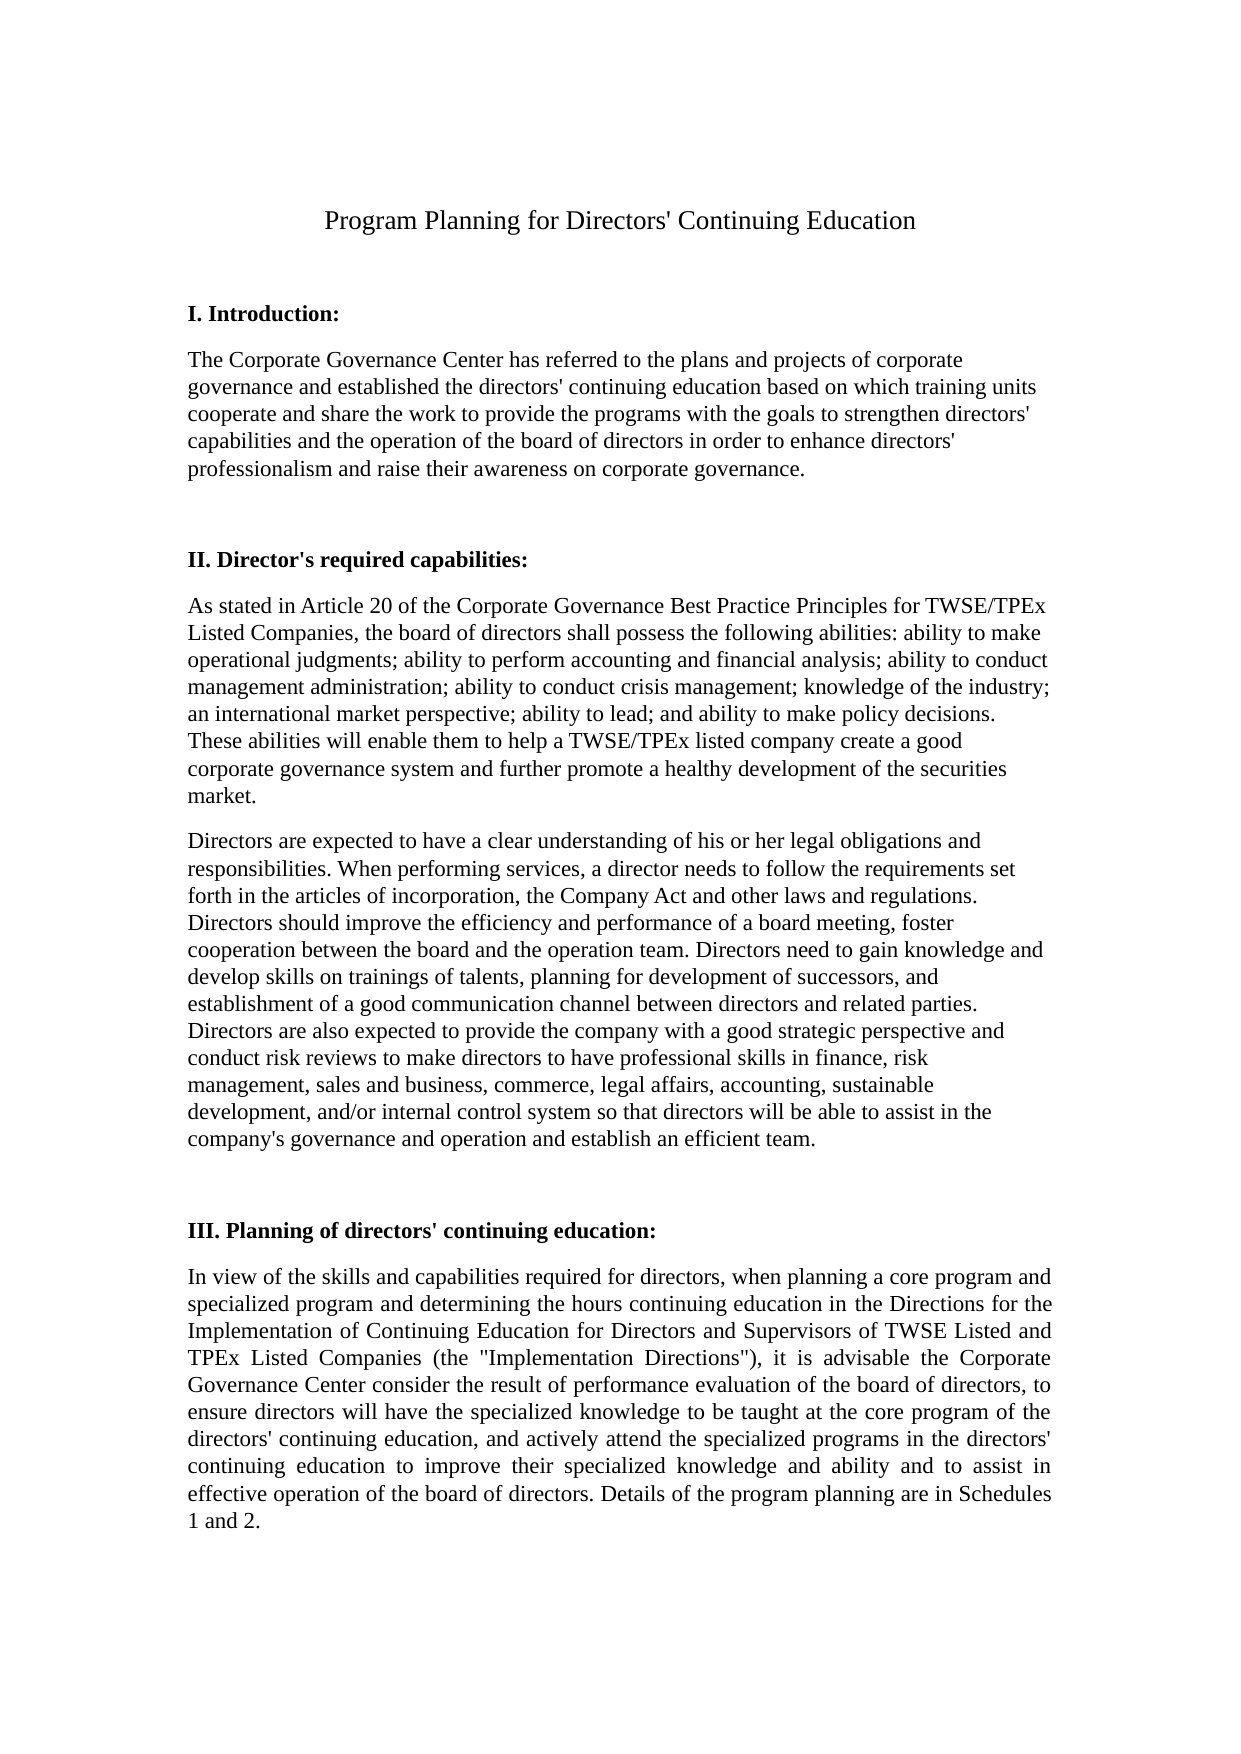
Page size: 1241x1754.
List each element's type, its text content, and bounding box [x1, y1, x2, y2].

text I. Introduction: [187, 300, 1053, 327]
text II. Director's required capabilities: [187, 546, 1053, 573]
text In view of the skills and capabilities required for directors, when planning a core program and specialized program and determining the hours continuing education in the Directions for the Implementation of Continuing Education for Directors and Supervisors of TWSE Listed and TPEx Listed Companies (the "Implementation Directions"), it is advisable the Corporate Governance Center consider the result of performance evaluation of the board of directors, to ensure directors will have the specialized knowledge to be taught at the core program of the directors' continuing education, and actively attend the specialized programs in the directors' continuing education to improve their specialized knowledge and ability and to assist in effective operation of the board of directors. Details of the program planning are in Schedules 1 and 2. [187, 1262, 1053, 1533]
text III. Planning of directors' continuing education: [187, 1216, 1053, 1243]
text The Corporate Governance Center has referred to the plans and projects of corporate governance and established the directors' continuing education based on which training units cooperate and share the work to provide the programs with the goals to strengthen directors' capabilities and the operation of the board of directors in order to enhance directors' professionalism and raise their awareness on corporate governance. [187, 346, 1053, 481]
text Program Planning for Directors' Continuing Education [187, 204, 1053, 235]
text As stated in Article 20 of the Corporate Governance Best Practice Principles for TWSE/TPEx Listed Companies, the board of directors shall possess the following abilities: ability to make operational judgments; ability to perform accounting and financial analysis; ability to conduct management administration; ability to conduct crisis management; knowledge of the industry; an international market perspective; ability to lead; and ability to make policy decisions. These abilities will enable them to help a TWSE/TPEx listed company create a good corporate governance system and further promote a healthy development of the securities market. [187, 591, 1053, 808]
text Directors are expected to have a clear understanding of his or her legal obligations and responsibilities. When performing services, a director needs to follow the requirements set forth in the articles of incorporation, the Company Act and other laws and regulations. Directors should improve the efficiency and performance of a board meeting, foster cooperation between the board and the operation team. Directors need to gain knowledge and develop skills on trainings of talents, planning for development of successors, and establishment of a good communication channel between directors and related parties. Directors are also expected to provide the company with a good strategic perspective and conduct risk reviews to make directors to have professional skills in finance, risk management, sales and business, commerce, legal affairs, accounting, sustainable development, and/or internal control system so that directors will be able to assist in the company's governance and operation and establish an efficient team. [187, 827, 1053, 1152]
